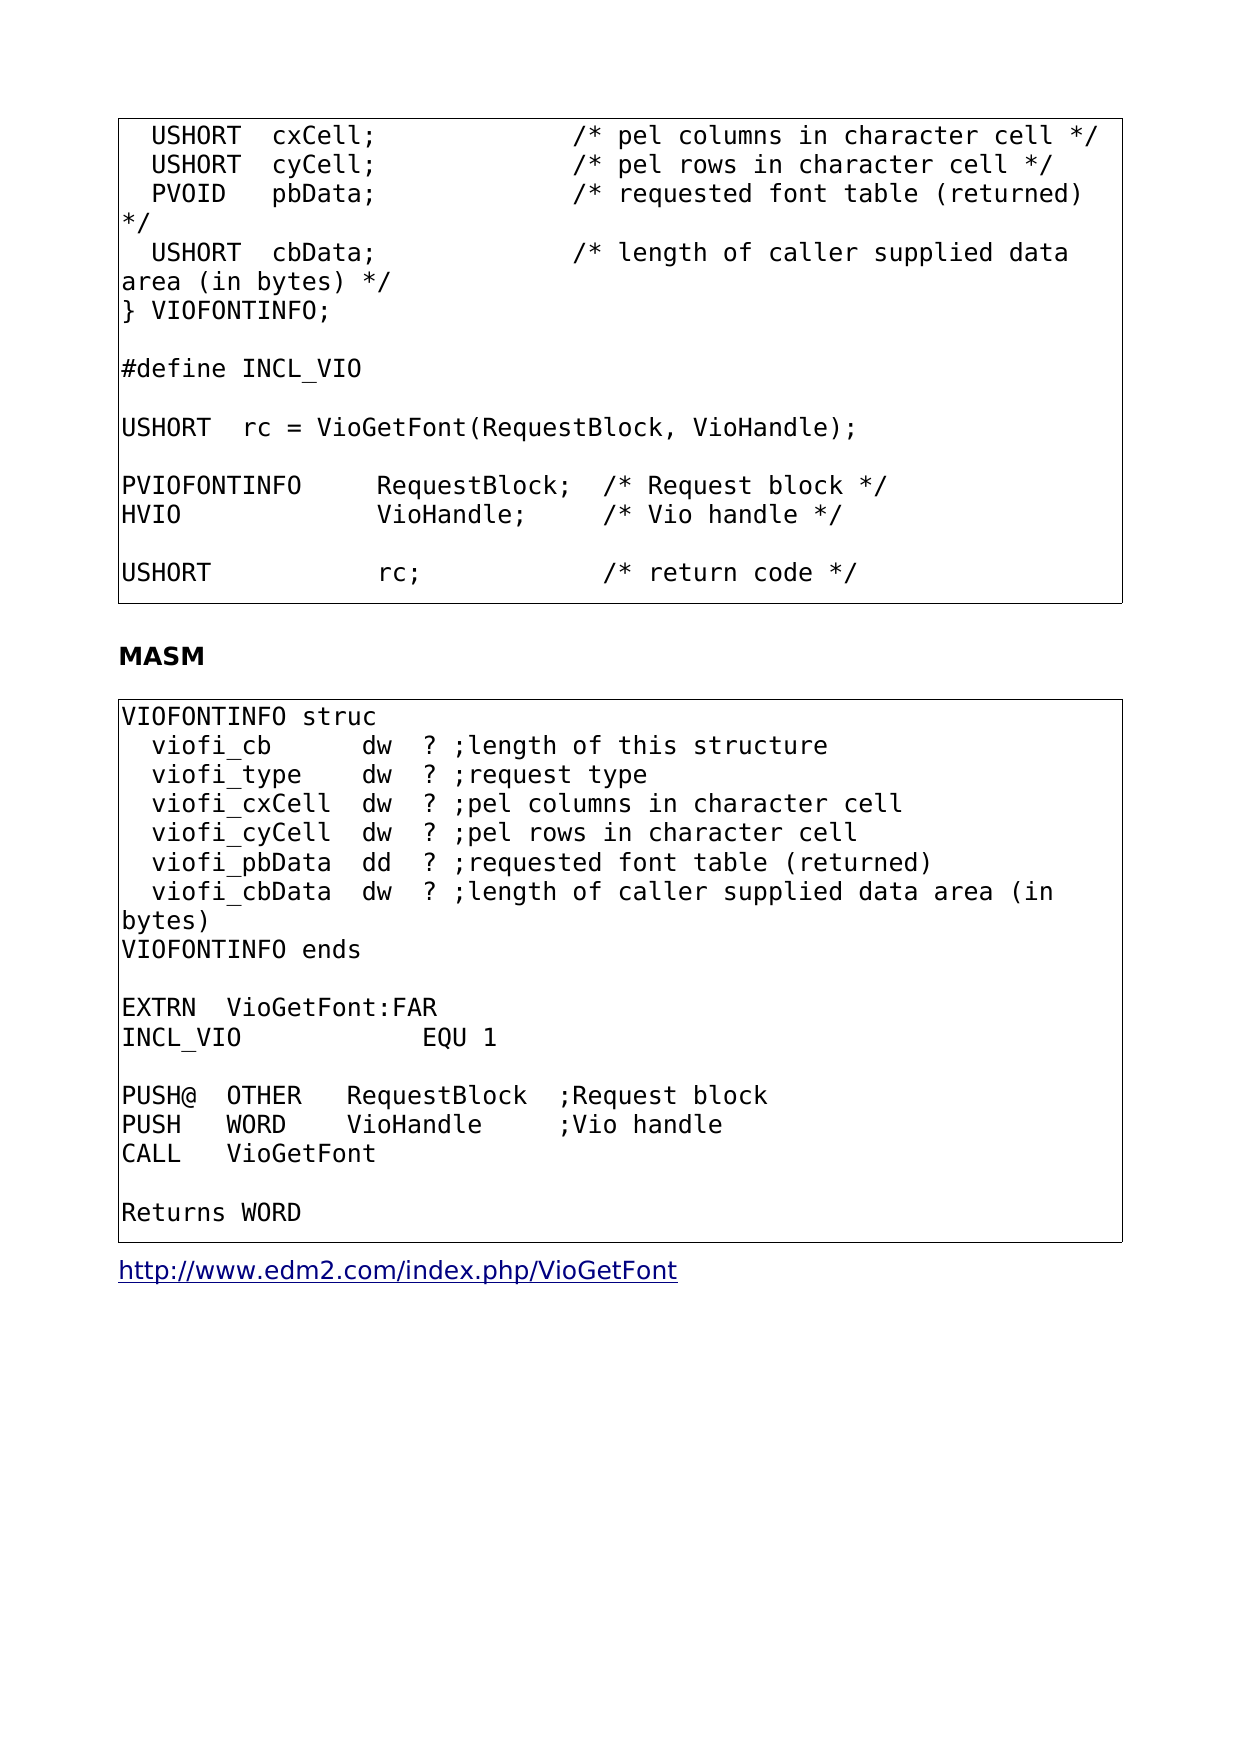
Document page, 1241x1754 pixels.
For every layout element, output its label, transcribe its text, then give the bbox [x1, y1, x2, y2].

text http://www.edm2.com/index.php/VioGetFont [118, 1256, 1122, 1286]
table_header VIOFONTINFO struc viofi_cb dw ? ;length of this structure viofi_type dw ? ;request type viofi_cxCell dw ? ;pel columns in character cell viofi_cyCell dw ? ;pel rows in character cell viofi_pbData dd ? ;requested font table (returned) viofi_cbData dw ? ;length of caller supplied data area (in bytes) VIOFONTINFO ends EXTRN VioGetFont:FAR INCL_VIO EQU 1 PUSH@ OTHER RequestBlock ;Request block PUSH WORD VioHandle ;Vio handle CALL VioGetFont Returns WORD [119, 700, 1122, 1242]
subtitle MASM [118, 642, 1122, 672]
table_header USHORT cxCell; /* pel columns in character cell */ USHORT cyCell; /* pel rows in character cell */ PVOID pbData; /* requested font table (returned) */ USHORT cbData; /* length of caller supplied data area (in bytes) */ } VIOFONTINFO; #define INCL_VIO USHORT rc = VioGetFont(RequestBlock, VioHandle); PVIOFONTINFO RequestBlock; /* Request block */ HVIO VioHandle; /* Vio handle */ USHORT rc; /* return code */ [119, 119, 1122, 602]
